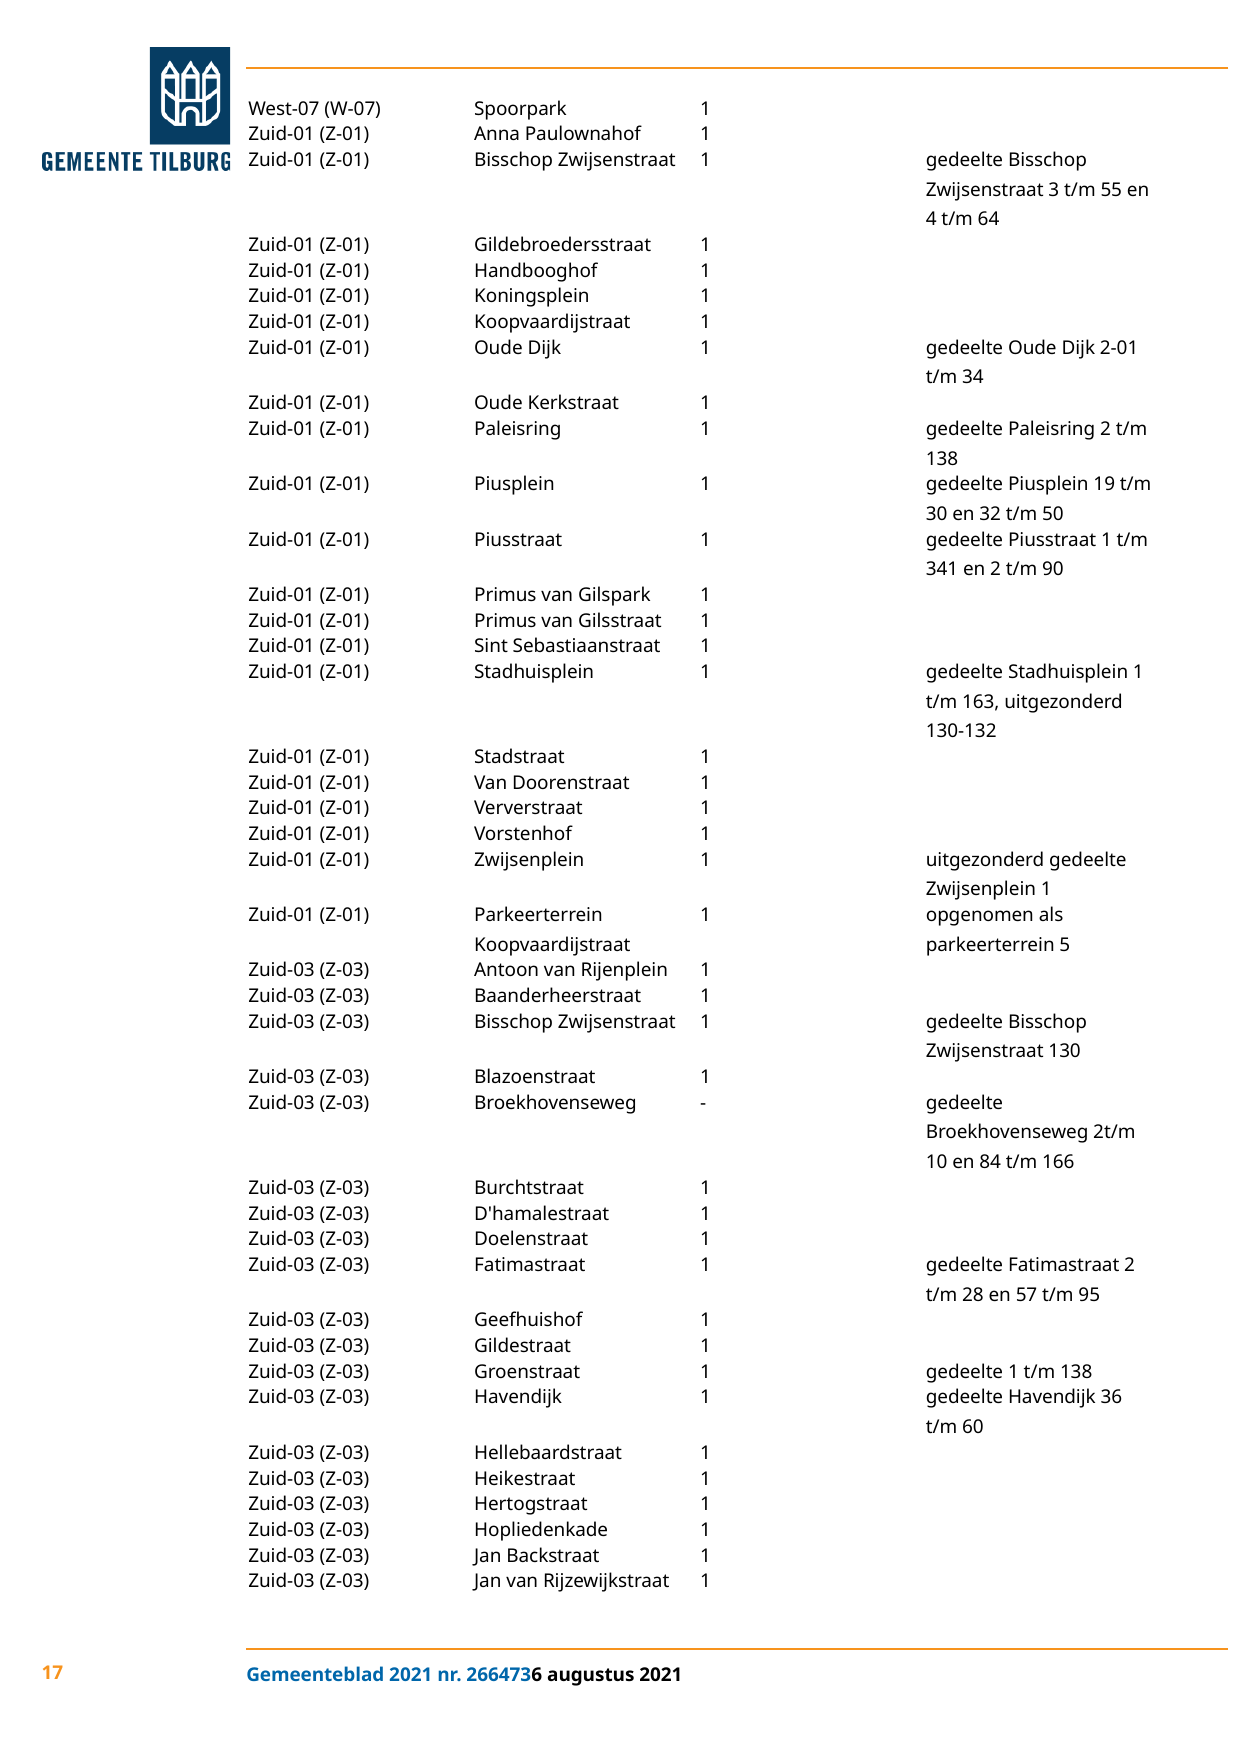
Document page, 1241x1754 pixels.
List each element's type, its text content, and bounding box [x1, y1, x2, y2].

table_cell 1 [700, 795, 926, 820]
table_cell Heikestraat [474, 1465, 700, 1491]
table_cell [926, 581, 1152, 607]
table_cell Zuid-03 (Z-03) [248, 1307, 474, 1332]
table_cell Anna Paulownahof [474, 121, 700, 146]
table_cell [926, 743, 1152, 769]
table_cell Zwijsenplein [474, 846, 700, 901]
table_cell Zuid-03 (Z-03) [248, 1439, 474, 1465]
table_cell 1 [700, 95, 926, 121]
table_cell 1 [700, 1568, 926, 1593]
table_cell 1 [700, 1251, 926, 1307]
table_cell [926, 820, 1152, 846]
table_cell [926, 389, 1152, 415]
table_cell Zuid-01 (Z-01) [248, 743, 474, 769]
table_cell Zuid-01 (Z-01) [248, 581, 474, 607]
table_cell 1 [700, 146, 926, 231]
table_cell Jan Backstraat [474, 1542, 700, 1568]
table_cell 1 [700, 769, 926, 794]
table_cell Zuid-03 (Z-03) [248, 1226, 474, 1251]
table_cell Spoorpark [474, 95, 700, 121]
table_cell opgenomen als parkeerterrein 5 [926, 901, 1152, 957]
table_cell Zuid-01 (Z-01) [248, 231, 474, 257]
table_cell West-07 (W-07) [248, 95, 474, 121]
table_cell [926, 257, 1152, 283]
table_cell 1 [700, 1008, 926, 1063]
table_cell Zuid-03 (Z-03) [248, 1516, 474, 1542]
table_cell gedeelte Oude Dijk 2-01 t/m 34 [926, 334, 1152, 389]
table_cell Bisschop Zwijsenstraat [474, 1008, 700, 1063]
table_cell Zuid-03 (Z-03) [248, 1491, 474, 1516]
table_cell Antoon van Rijenplein [474, 957, 700, 982]
table_cell Zuid-01 (Z-01) [248, 334, 474, 389]
table_cell Hopliedenkade [474, 1516, 700, 1542]
table_cell Groenstraat [474, 1358, 700, 1384]
table_cell 1 [700, 658, 926, 743]
table_cell Oude Kerkstraat [474, 389, 700, 415]
table_cell 1 [700, 1465, 926, 1491]
table_cell [926, 607, 1152, 632]
table_cell [926, 1332, 1152, 1358]
table_cell - [700, 1089, 926, 1174]
table_cell [926, 1516, 1152, 1542]
table_cell Jan van Rijzewijkstraat [474, 1568, 700, 1593]
table_cell Hellebaardstraat [474, 1439, 700, 1465]
table_cell Stadhuisplein [474, 658, 700, 743]
table_cell 1 [700, 283, 926, 308]
table_cell Ververstraat [474, 795, 700, 820]
table_cell Zuid-01 (Z-01) [248, 607, 474, 632]
table_cell Burchtstraat [474, 1174, 700, 1200]
table_cell Zuid-01 (Z-01) [248, 658, 474, 743]
table_cell Zuid-03 (Z-03) [248, 1008, 474, 1063]
table_cell Zuid-01 (Z-01) [248, 633, 474, 658]
table_cell 1 [700, 820, 926, 846]
table_cell [926, 1226, 1152, 1251]
table_cell [926, 957, 1152, 982]
table_cell Zuid-03 (Z-03) [248, 1465, 474, 1491]
table_cell [926, 121, 1152, 146]
table_cell [926, 1174, 1152, 1200]
table_cell Stadstraat [474, 743, 700, 769]
table_cell 1 [700, 231, 926, 257]
table_cell Zuid-01 (Z-01) [248, 795, 474, 820]
table_cell [926, 1064, 1152, 1089]
table_cell [926, 983, 1152, 1008]
table_cell Geefhuishof [474, 1307, 700, 1332]
table_cell 1 [700, 901, 926, 957]
table_cell Baanderheerstraat [474, 983, 700, 1008]
table_cell Handbooghof [474, 257, 700, 283]
table_cell D'hamalestraat [474, 1200, 700, 1226]
picture [41, 47, 231, 172]
table_cell 1 [700, 581, 926, 607]
table_cell Gildebroedersstraat [474, 231, 700, 257]
table_cell 1 [700, 470, 926, 526]
table_cell [926, 1568, 1152, 1593]
table_cell Zuid-03 (Z-03) [248, 1064, 474, 1089]
table_cell gedeelte Paleisring 2 t/m 138 [926, 415, 1152, 470]
table_cell Zuid-03 (Z-03) [248, 1174, 474, 1200]
table_cell Van Doorenstraat [474, 769, 700, 794]
table_cell gedeelte Broekhovenseweg 2t/m 10 en 84 t/m 166 [926, 1089, 1152, 1174]
table_cell [926, 1307, 1152, 1332]
table_cell Bisschop Zwijsenstraat [474, 146, 700, 231]
table_cell Havendijk [474, 1384, 700, 1439]
table_cell Zuid-01 (Z-01) [248, 308, 474, 334]
table_cell Zuid-01 (Z-01) [248, 415, 474, 470]
table_cell Parkeerterrein Koopvaardijstraat [474, 901, 700, 957]
table_cell Piusplein [474, 470, 700, 526]
table_cell 1 [700, 1307, 926, 1332]
table_cell Zuid-01 (Z-01) [248, 470, 474, 526]
table_cell [926, 633, 1152, 658]
table_cell Zuid-01 (Z-01) [248, 257, 474, 283]
table_cell 1 [700, 308, 926, 334]
table_cell 1 [700, 1174, 926, 1200]
table_cell Zuid-03 (Z-03) [248, 1384, 474, 1439]
table_cell gedeelte 1 t/m 138 [926, 1358, 1152, 1384]
table_cell Zuid-03 (Z-03) [248, 1089, 474, 1174]
table_cell 1 [700, 633, 926, 658]
table_cell Zuid-01 (Z-01) [248, 820, 474, 846]
table_cell Zuid-03 (Z-03) [248, 983, 474, 1008]
table_cell [926, 95, 1152, 121]
table_cell 1 [700, 607, 926, 632]
table_cell Zuid-01 (Z-01) [248, 146, 474, 231]
table_cell Zuid-03 (Z-03) [248, 1568, 474, 1593]
table_cell [926, 231, 1152, 257]
table_cell 1 [700, 957, 926, 982]
table_cell Oude Dijk [474, 334, 700, 389]
table_cell 1 [700, 334, 926, 389]
table_cell Zuid-01 (Z-01) [248, 846, 474, 901]
table_cell 1 [700, 846, 926, 901]
table_cell Koopvaardijstraat [474, 308, 700, 334]
table_cell 1 [700, 1542, 926, 1568]
table_cell Paleisring [474, 415, 700, 470]
table_cell [926, 1491, 1152, 1516]
table_cell 1 [700, 415, 926, 470]
table_cell Sint Sebastiaanstraat [474, 633, 700, 658]
table_cell Hertogstraat [474, 1491, 700, 1516]
table_cell [926, 769, 1152, 794]
table_cell 1 [700, 1332, 926, 1358]
table_cell 1 [700, 389, 926, 415]
table_cell 1 [700, 1491, 926, 1516]
table_cell Zuid-03 (Z-03) [248, 957, 474, 982]
table_cell Zuid-01 (Z-01) [248, 283, 474, 308]
table_cell [926, 283, 1152, 308]
table_cell 1 [700, 1439, 926, 1465]
table_cell [926, 1465, 1152, 1491]
table_cell Zuid-01 (Z-01) [248, 389, 474, 415]
table_cell Zuid-01 (Z-01) [248, 121, 474, 146]
table_cell Primus van Gilsstraat [474, 607, 700, 632]
table_cell 1 [700, 1200, 926, 1226]
table_cell [926, 1439, 1152, 1465]
table_cell gedeelte Fatimastraat 2 t/m 28 en 57 t/m 95 [926, 1251, 1152, 1307]
table_cell Primus van Gilspark [474, 581, 700, 607]
table_cell Broekhovenseweg [474, 1089, 700, 1174]
table_cell gedeelte Havendijk 36 t/m 60 [926, 1384, 1152, 1439]
table_cell Fatimastraat [474, 1251, 700, 1307]
table_cell 1 [700, 743, 926, 769]
table_cell gedeelte Stadhuisplein 1 t/m 163, uitgezonderd 130-132 [926, 658, 1152, 743]
table_cell 1 [700, 1226, 926, 1251]
table_cell 1 [700, 1516, 926, 1542]
table_cell gedeelte Bisschop Zwijsenstraat 3 t/m 55 en 4 t/m 64 [926, 146, 1152, 231]
table_cell Gildestraat [474, 1332, 700, 1358]
table_cell [926, 1542, 1152, 1568]
table_cell Vorstenhof [474, 820, 700, 846]
table_cell Zuid-01 (Z-01) [248, 769, 474, 794]
table_cell Zuid-03 (Z-03) [248, 1200, 474, 1226]
table_cell 1 [700, 1384, 926, 1439]
table_cell Piusstraat [474, 526, 700, 581]
table_cell Koningsplein [474, 283, 700, 308]
table_cell Zuid-03 (Z-03) [248, 1358, 474, 1384]
table_cell Blazoenstraat [474, 1064, 700, 1089]
table_cell 1 [700, 121, 926, 146]
table_cell [926, 308, 1152, 334]
table_cell uitgezonderd gedeelte Zwijsenplein 1 [926, 846, 1152, 901]
table_cell 1 [700, 1064, 926, 1089]
table_cell 1 [700, 983, 926, 1008]
table_cell Zuid-03 (Z-03) [248, 1542, 474, 1568]
table_cell [926, 795, 1152, 820]
table_cell Zuid-01 (Z-01) [248, 526, 474, 581]
table_cell [926, 1200, 1152, 1226]
table_cell 1 [700, 257, 926, 283]
table_cell gedeelte Piusplein 19 t/m 30 en 32 t/m 50 [926, 470, 1152, 526]
table_cell Zuid-03 (Z-03) [248, 1251, 474, 1307]
table_cell 1 [700, 526, 926, 581]
table_cell Zuid-03 (Z-03) [248, 1332, 474, 1358]
table_cell Zuid-01 (Z-01) [248, 901, 474, 957]
table_cell Doelenstraat [474, 1226, 700, 1251]
table_cell gedeelte Bisschop Zwijsenstraat 130 [926, 1008, 1152, 1063]
table_cell gedeelte Piusstraat 1 t/m 341 en 2 t/m 90 [926, 526, 1152, 581]
table_cell 1 [700, 1358, 926, 1384]
